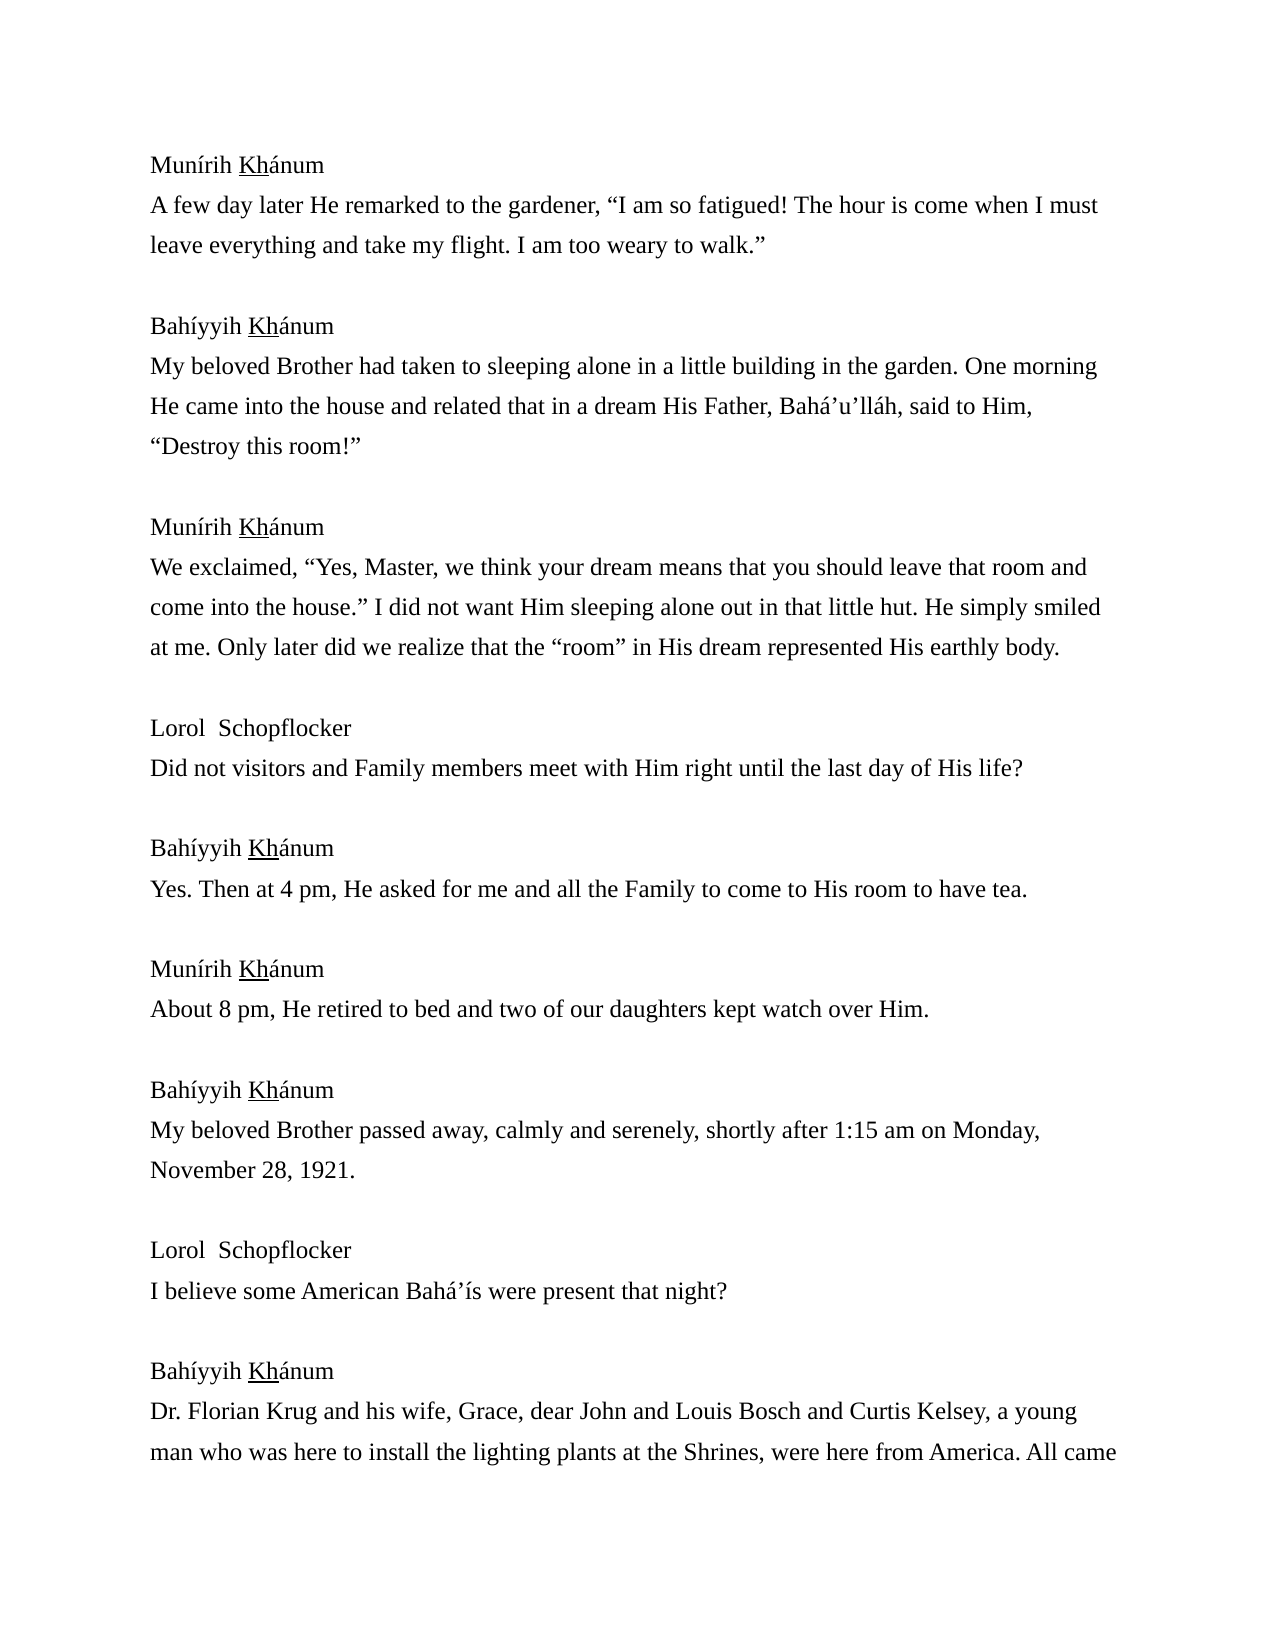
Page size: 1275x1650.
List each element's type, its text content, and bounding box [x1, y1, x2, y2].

text Bahíyyih Khánum [150, 1075, 1125, 1103]
text Lorol Schopflocker [150, 713, 1125, 742]
text Bahíyyih Khánum [150, 833, 1125, 862]
text Munírih Khánum [150, 512, 1125, 541]
text Lorol Schopflocker [150, 1236, 1125, 1264]
text Dr. Florian Krug and his wife, Grace, dear John and Louis Bosch and Curtis Kelsey, a young man who was here to install the lighting plants at the Shrines, were here from America. All came [150, 1396, 1125, 1465]
text Bahíyyih Khánum [150, 311, 1125, 339]
text My beloved Brother passed away, calmly and serenely, shortly after 1:15 am on Monday, November 28, 1921. [150, 1115, 1125, 1184]
text About 8 pm, He retired to bed and two of our daughters kept watch over Him. [150, 994, 1125, 1023]
text I believe some American Bahá’ís were present that night? [150, 1276, 1125, 1304]
text Yes. Then at 4 pm, He asked for me and all the Family to come to His room to have tea. [150, 874, 1125, 902]
text My beloved Brother had taken to sleeping alone in a little building in the garden. One morning He came into the house and related that in a dream His Father, Bahá’u’lláh, said to Him, “Destroy this room!” [150, 351, 1125, 460]
text A few day later He remarked to the gardener, “I am so fatigued! The hour is come when I must leave everything and take my flight. I am too weary to walk.” [150, 190, 1125, 259]
text Bahíyyih Khánum [150, 1356, 1125, 1385]
text We exclaimed, “Yes, Master, we think your dream means that you should leave that room and come into the house.” I did not want Him sleeping alone out in that little hut. He simply smiled at me. Only later did we realize that the “room” in His dream represented His earthly body. [150, 552, 1125, 661]
text Munírih Khánum [150, 150, 1125, 179]
text Munírih Khánum [150, 954, 1125, 983]
text Did not visitors and Family members meet with Him right until the last day of His life? [150, 753, 1125, 782]
